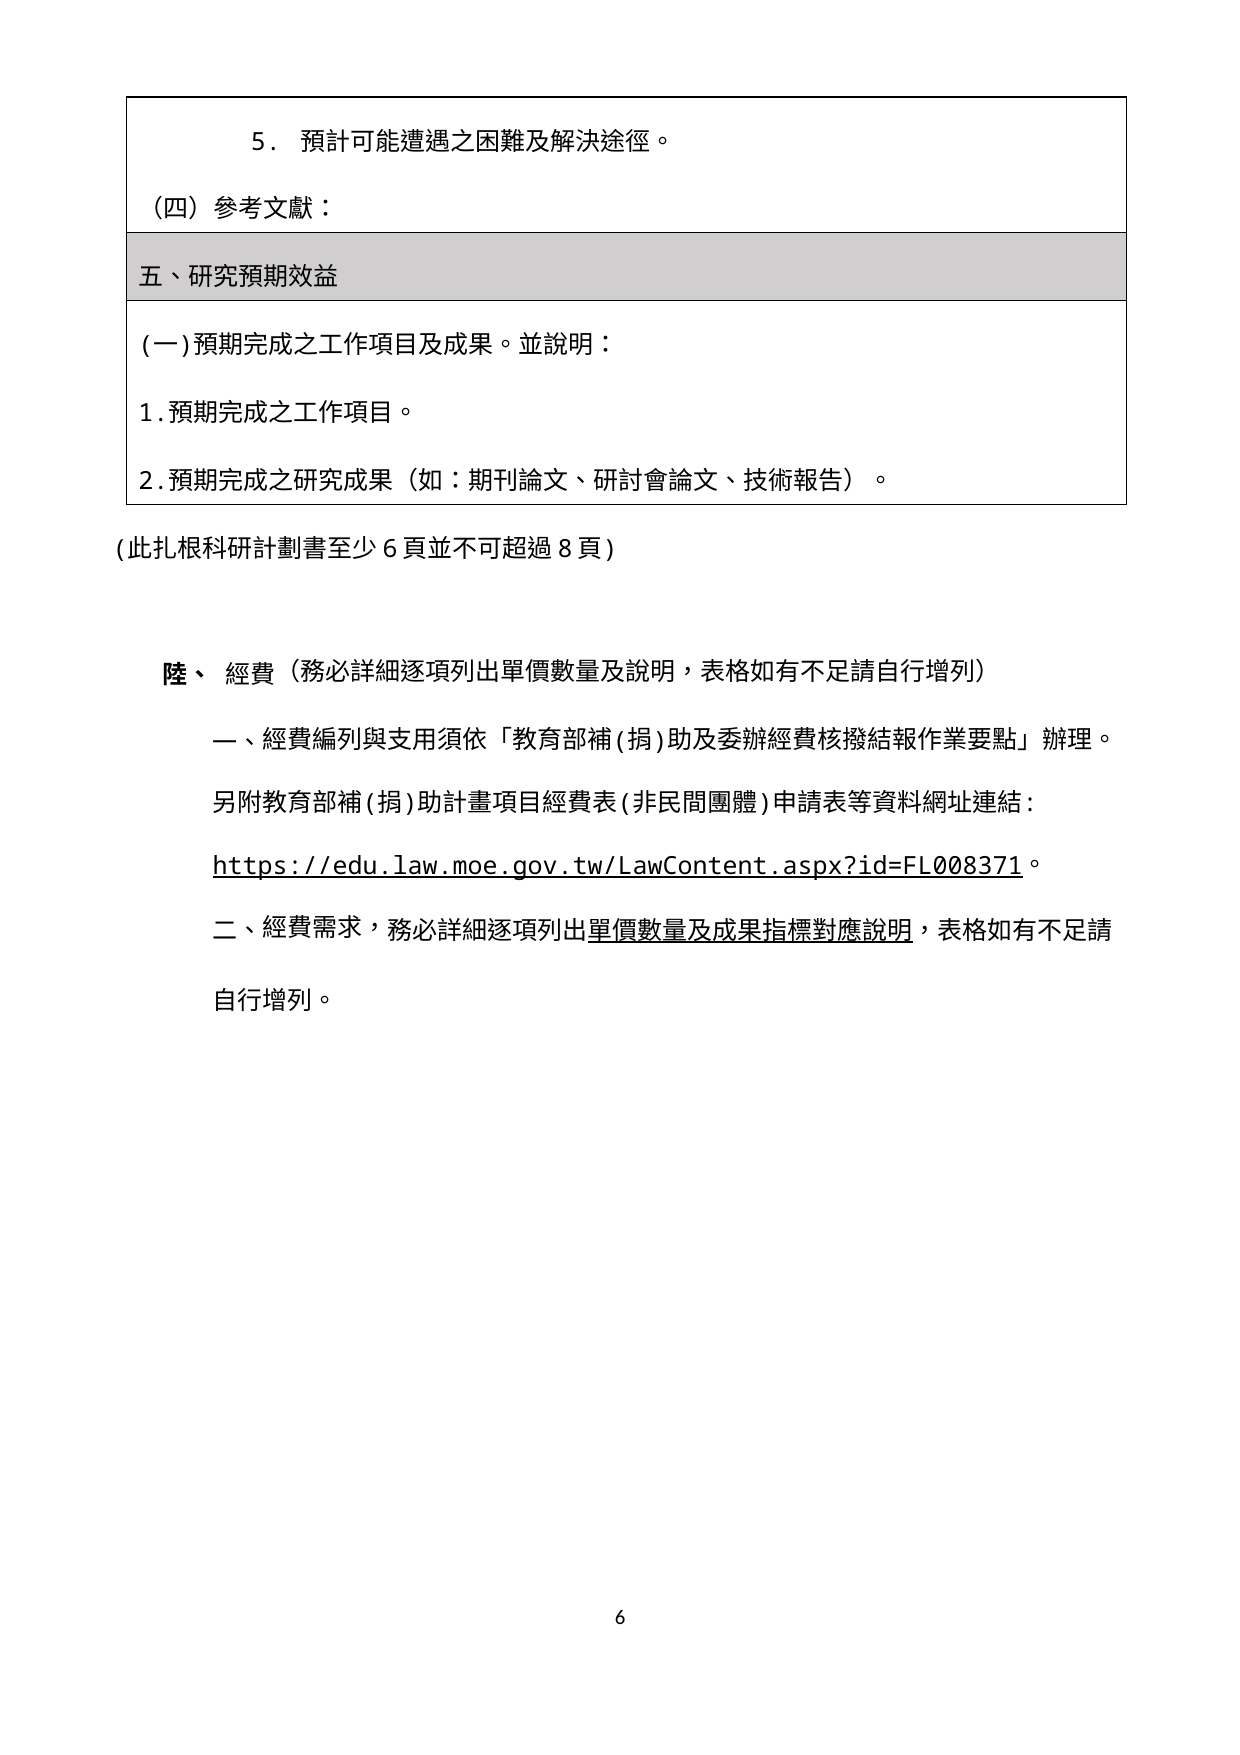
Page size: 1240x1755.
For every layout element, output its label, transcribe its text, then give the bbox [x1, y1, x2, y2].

list 一、經費編列與支用須依「教育部補(捐)助及委辦經費核撥結報作業要點」辦理。另附教育部補(捐)助計畫項目經費表(非民間團體)申請表等資料網址連結: https://edu.law.moe.gov.tw/LawContent.aspx?id=FL008371。 [162, 698, 1127, 885]
list 二、經費需求，務必詳細逐項列出單價數量及成果指標對應說明，表格如有不足請自行增列。 [212, 885, 1127, 1020]
table_cell （一）研究計畫之背景： 詳述探討或解決有關特殊需求族群之體育休閒運動、適應運動/體育、融合式體育或運動課程的相關議題。 研究原創性與重要性。 預期效益。 （二）文獻探討：國內外有關本計畫之研究情況、重要參考文獻之評述等。 （三）研究方法： 研究對象。 進行步驟及執行進度。 資料分析方法。 研究信效度之確保。 預計可能遭遇之困難及解決途徑。 （四）參考文獻： [127, 98, 1126, 232]
table_cell (一)預期完成之工作項目及成果。並說明： 1.預期完成之工作項目。 2.預期完成之研究成果（如：期刊論文、研討會論文、技術報告）。 [127, 301, 1126, 503]
table_cell 五、研究預期效益 [127, 233, 1126, 300]
text (此扎根科研計劃書至少6頁並不可超過8頁) [112, 504, 1127, 567]
list 經費（務必詳細逐項列出單價數量及說明，表格如有不足請自行增列） [162, 629, 1127, 692]
